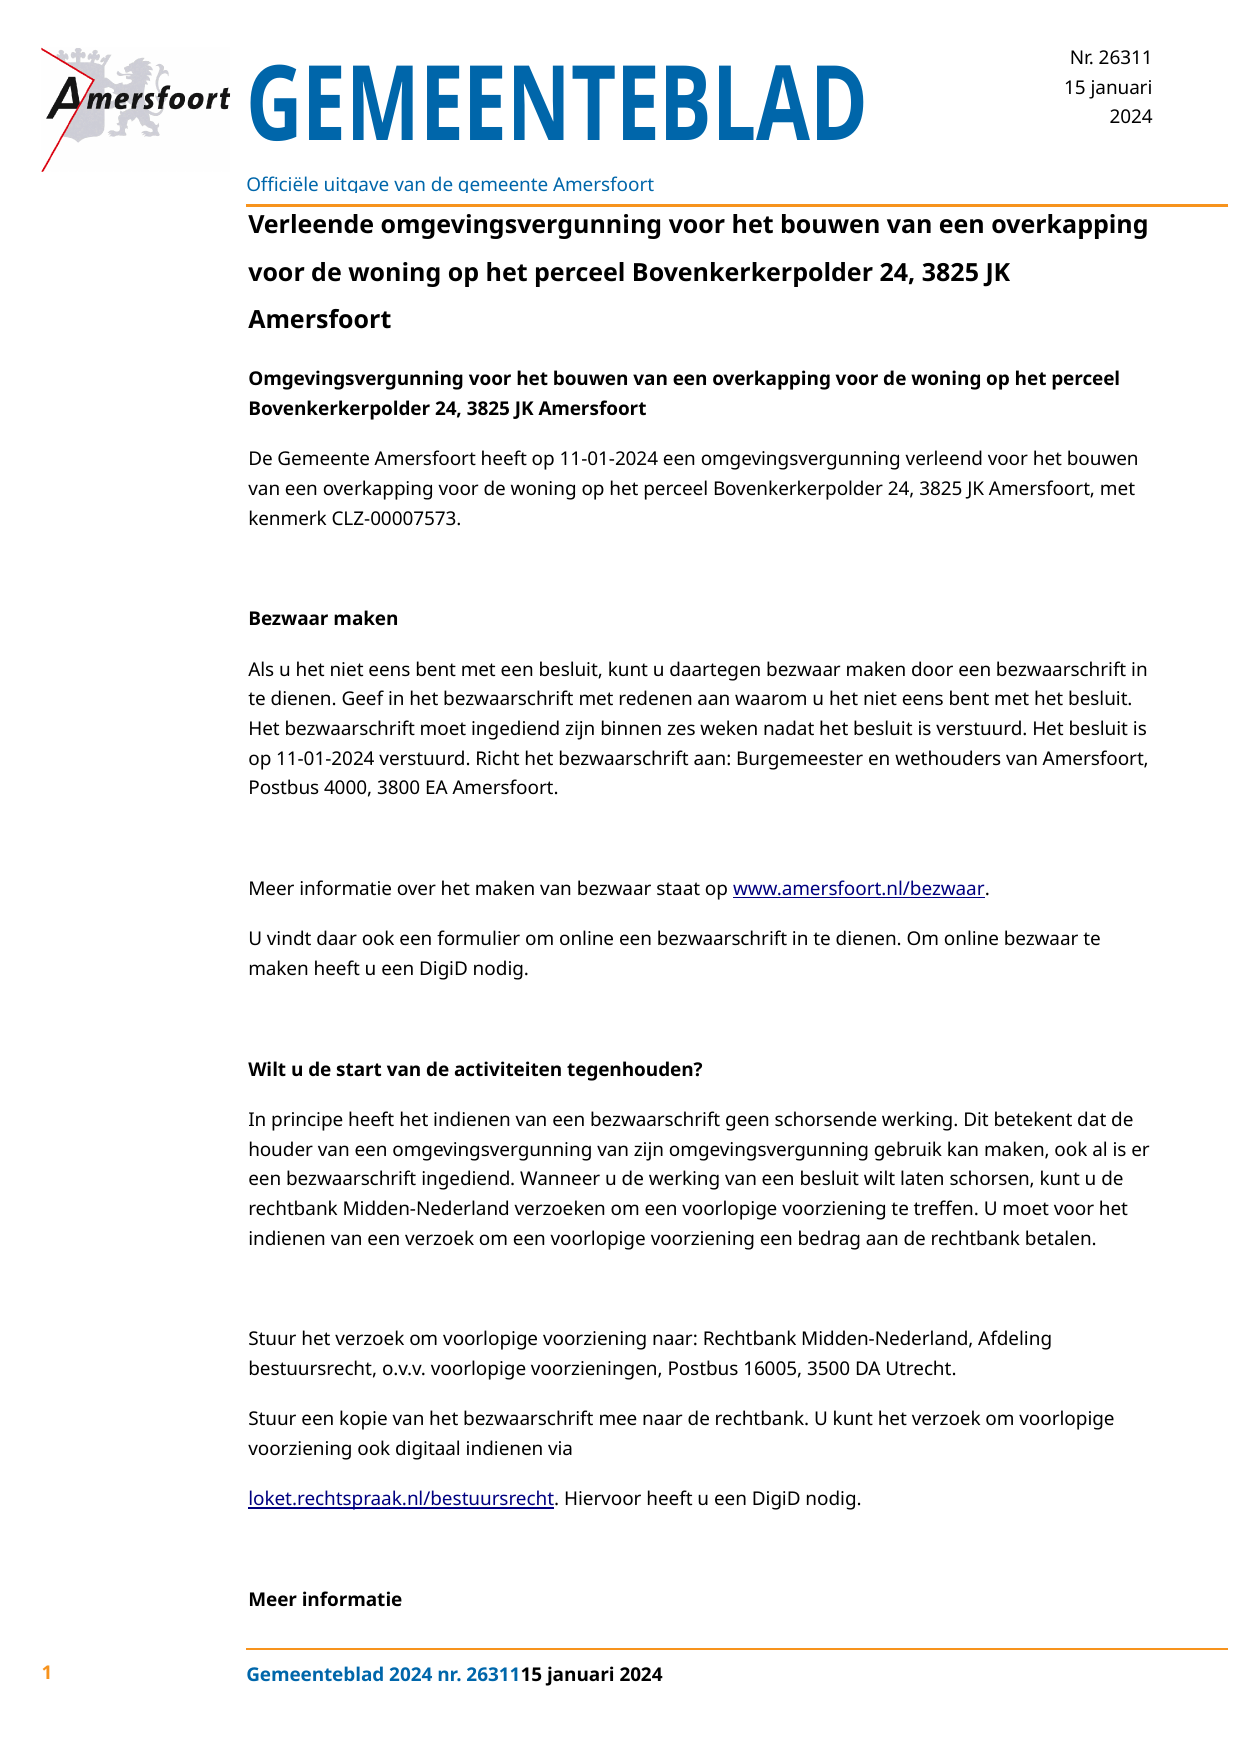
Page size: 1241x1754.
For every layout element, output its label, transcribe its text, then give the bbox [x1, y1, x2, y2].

picture [41, 47, 231, 172]
text Meer informatie [248, 1586, 1152, 1612]
text Als u het niet eens bent met een besluit, kunt u daartegen bezwaar maken door een bezwaarschrift in te dienen. Geef in het bezwaarschrift met redenen aan waarom u het niet eens bent met het besluit. Het bezwaarschrift moet ingediend zijn binnen zes weken nadat het besluit is verstuurd. Het besluit is op 11-01-2024 verstuurd. Richt het bezwaarschrift aan: Burgemeester en wethouders van Amersfoort, Postbus 4000, 3800 EA Amersfoort. [248, 656, 1152, 800]
text Stuur het verzoek om voorlopige voorziening naar: Rechtbank Midden-Nederland, Afdeling bestuursrecht, o.v.v. voorlopige voorzieningen, Postbus 16005, 3500 DA Utrecht. [248, 1326, 1152, 1381]
text In principe heeft het indienen van een bezwaarschrift geen schorsende werking. Dit betekent dat de houder van een omgevingsvergunning van zijn omgevingsvergunning gebruik kan maken, ook al is er een bezwaarschrift ingediend. Wanneer u de werking van een besluit wilt laten schorsen, kunt u de rechtbank Midden-Nederland verzoeken om een voorlopige voorziening te treffen. U moet voor het indienen van een verzoek om een voorlopige voorziening een bedrag aan de rechtbank betalen. [248, 1106, 1152, 1250]
text loket.rechtspraak.nl/bestuursrecht. Hiervoor heeft u een DigiD nodig. [248, 1486, 1152, 1511]
text De Gemeente Amersfoort heeft op 11-01-2024 een omgevingsvergunning verleend voor het bouwen van een overkapping voor de woning op het perceel Bovenkerkerpolder 24, 3825 JK Amersfoort, met kenmerk CLZ-00007573. [248, 446, 1152, 530]
text Verleende omgevingsvergunning voor het bouwen van een overkapping voor de woning op het perceel Bovenkerkerpolder 24, 3825 JK Amersfoort [248, 207, 1152, 336]
text U vindt daar ook een formulier om online een bezwaarschrift in te dienen. Om online bezwaar te maken heeft u een DigiD nodig. [248, 926, 1152, 981]
text Wilt u de start van de activiteiten tegenhouden? [248, 1056, 1152, 1082]
text Bezwaar maken [248, 606, 1152, 631]
text Omgevingsvergunning voor het bouwen van een overkapping voor de woning op het perceel Bovenkerkerpolder 24, 3825 JK Amersfoort [248, 366, 1152, 421]
text Stuur een kopie van het bezwaarschrift mee naar de rechtbank. U kunt het verzoek om voorlopige voorziening ook digitaal indienen via [248, 1406, 1152, 1461]
text Meer informatie over het maken van bezwaar staat op www.amersfoort.nl/bezwaar. [248, 875, 1152, 901]
